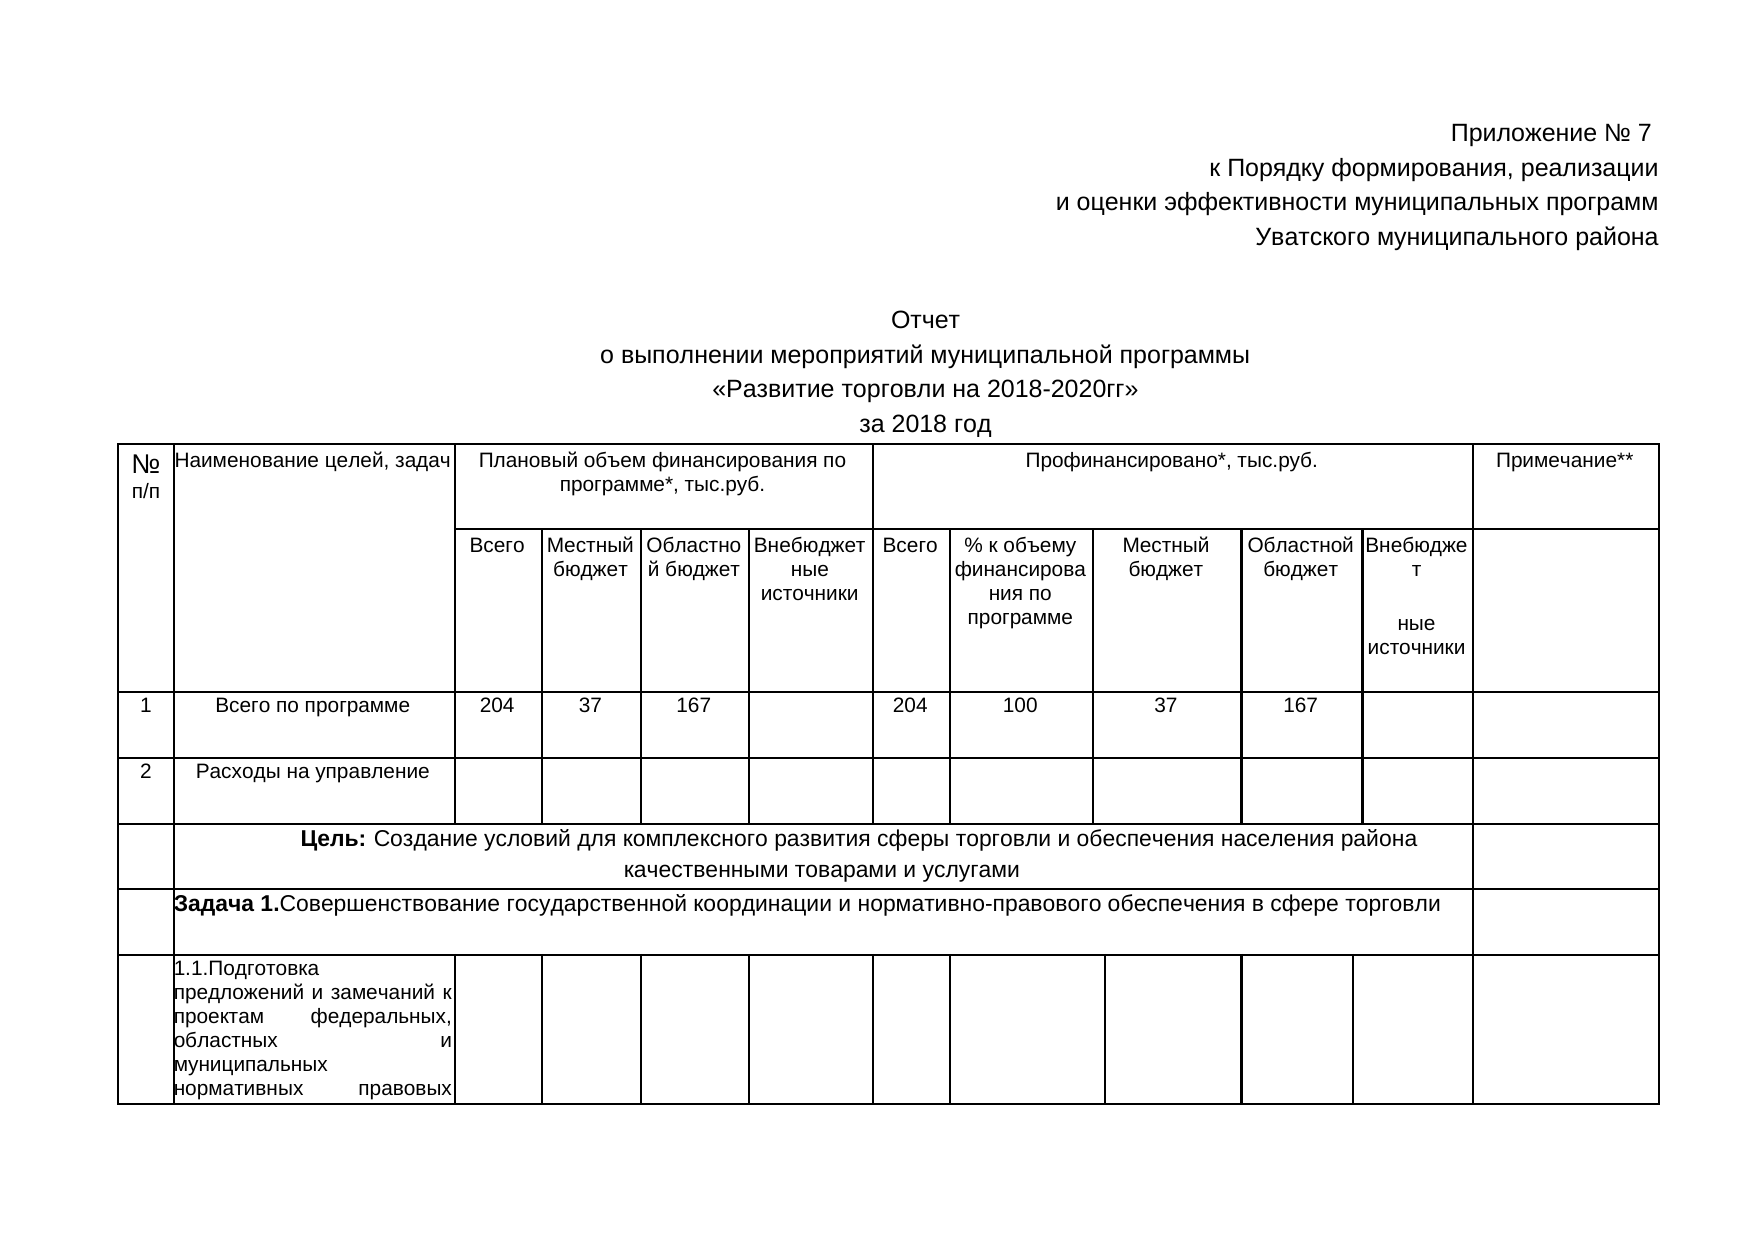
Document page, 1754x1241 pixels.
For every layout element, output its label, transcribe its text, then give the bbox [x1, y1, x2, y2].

table_cell 167 [642, 693, 748, 757]
table_cell [642, 956, 748, 1103]
table_cell [750, 759, 872, 822]
table_cell Внебюджет ные источники [1364, 530, 1472, 691]
table_cell 1.1.Подготовка предложений и замечаний к проектам федеральных, областных и муниципальных нормативных правовых [175, 956, 454, 1103]
table_cell [1474, 693, 1658, 757]
text к Порядку формирования, реализации [118, 153, 1659, 181]
table_cell Всего [874, 530, 949, 691]
table_header Примечание** [1474, 445, 1658, 528]
table_cell [1106, 956, 1240, 1103]
text о выполнении мероприятий муниципальной программы [118, 339, 1659, 368]
table_cell Всего по программе [175, 693, 454, 757]
table_cell 2 [119, 759, 173, 822]
table_cell 37 [543, 693, 640, 757]
table_header № п/п [119, 445, 173, 691]
table_cell [1474, 825, 1658, 888]
table_cell Местный бюджет [1094, 530, 1240, 691]
table_cell [1243, 956, 1352, 1103]
table_cell Задача 1.Совершенствование государственной координации и нормативно-правового обеспечения в сфере торговли [175, 890, 1472, 954]
table_cell [642, 759, 748, 822]
table_cell [874, 759, 949, 822]
table_cell [119, 825, 173, 888]
table_cell 204 [456, 693, 541, 757]
table_cell Областной бюджет [1243, 530, 1361, 691]
table_cell [543, 759, 640, 822]
table_cell 167 [1243, 693, 1361, 757]
table_cell [750, 693, 872, 757]
table_cell Цель: Создание условий для комплексного развития сферы торговли и обеспечения населения района качественными товарами и услугами [175, 825, 1472, 888]
table_cell [1354, 956, 1472, 1103]
text Отчет [118, 305, 1659, 334]
table_cell [1474, 530, 1658, 691]
table_cell [1474, 890, 1658, 954]
table_cell [951, 956, 1104, 1103]
table_cell 100 [951, 693, 1092, 757]
table_cell Расходы на управление [175, 759, 454, 822]
text и оценки эффективности муниципальных программ [118, 187, 1659, 216]
table_cell % к объему финансирования по программе [951, 530, 1092, 691]
table_cell [951, 759, 1092, 822]
table_cell Местный бюджет [543, 530, 640, 691]
table_cell 37 [1094, 693, 1240, 757]
table_cell [456, 759, 541, 822]
table_cell [750, 956, 872, 1103]
table_header Плановый объем финансирования по программе*, тыс.руб. [456, 445, 872, 528]
table_cell [874, 956, 949, 1103]
table_cell 1 [119, 693, 173, 757]
table_cell [543, 956, 640, 1103]
table_cell [119, 956, 173, 1103]
text «Развитие торговли на 2018-2020гг» [118, 374, 1659, 403]
table_cell 204 [874, 693, 949, 757]
table_cell [1474, 956, 1658, 1103]
text за 2018 год [118, 408, 1659, 437]
table_cell [1364, 759, 1472, 822]
table_cell [1474, 759, 1658, 822]
table_cell [119, 890, 173, 954]
table_cell [1243, 759, 1361, 822]
table_cell Внебюджетные источники [750, 530, 872, 691]
table_cell [1094, 759, 1240, 822]
table_header Наименование целей, задач [175, 445, 454, 691]
table_cell [1364, 693, 1472, 757]
table_header Профинансировано*, тыс.руб. [874, 445, 1472, 528]
table_cell Областной бюджет [642, 530, 748, 691]
text Приложение № 7 [118, 118, 1659, 147]
text Уватского муниципального района [118, 222, 1659, 250]
table_cell Всего [456, 530, 541, 691]
table_cell [456, 956, 541, 1103]
